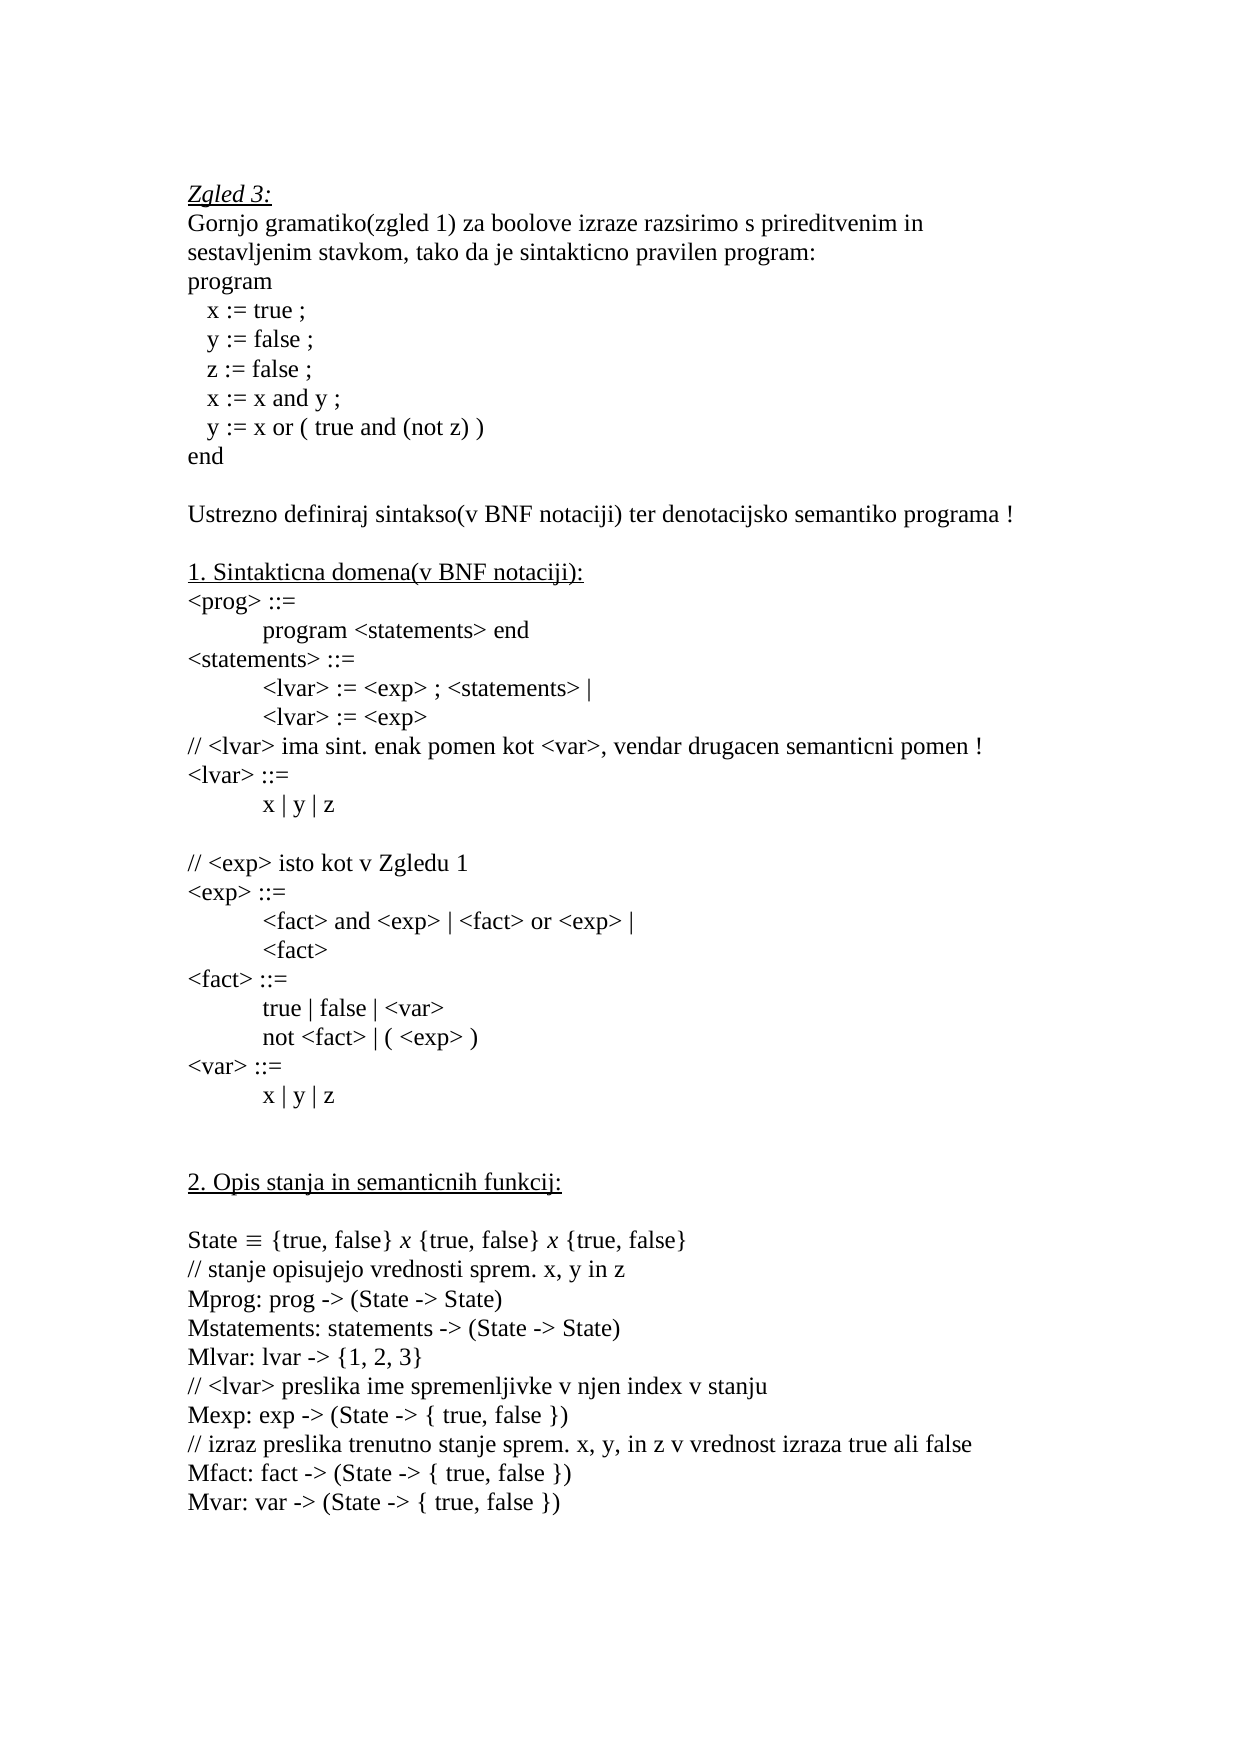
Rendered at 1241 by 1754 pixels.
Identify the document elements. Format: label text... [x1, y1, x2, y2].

text z := false ; [187, 353, 1053, 382]
text Mprog: prog -> (State -> State) [187, 1283, 1053, 1312]
text <statements> ::= [187, 644, 1053, 673]
text true | false | <var> [187, 993, 1053, 1022]
text x := x and y ; [187, 382, 1053, 412]
text Mvar: var -> (State -> { true, false }) [187, 1487, 1053, 1516]
text program [187, 266, 1053, 295]
text Gornjo gramatiko(zgled 1) za boolove izraze razsirimo s prireditvenim in sestavljenim stavkom, tako da je sintakticno pravilen program: [187, 208, 1053, 266]
text y := x or ( true and (not z) ) [187, 412, 1053, 441]
text // <exp> isto kot v Zgledu 1 [187, 847, 1053, 877]
text end [187, 441, 1053, 470]
text // <lvar> ima sint. enak pomen kot <var>, vendar drugacen semanticni pomen ! [187, 731, 1053, 760]
text Mstatements: statements -> (State -> State) [187, 1312, 1053, 1342]
text Zgled 3: [187, 179, 1053, 208]
text <fact> and <exp> | <fact> or <exp> | [187, 906, 1053, 935]
text // <lvar> preslika ime spremenljivke v njen index v stanju [187, 1371, 1053, 1400]
text Mfact: fact -> (State -> { true, false }) [187, 1458, 1053, 1487]
text <lvar> := <exp> [187, 702, 1053, 731]
text x | y | z [187, 1080, 1053, 1109]
text <var> ::= [187, 1051, 1053, 1080]
text // stanje opisujejo vrednosti sprem. x, y in z [187, 1254, 1053, 1283]
text program <statements> end [187, 615, 1053, 644]
text <lvar> := <exp> ; <statements> | [187, 673, 1053, 702]
text x := true ; [187, 295, 1053, 324]
text <prog> ::= [187, 586, 1053, 615]
text y := false ; [187, 324, 1053, 353]
text Mlvar: lvar -> {1, 2, 3} [187, 1342, 1053, 1371]
text State º {true, false} x {true, false} x {true, false} [187, 1225, 1053, 1254]
text x | y | z [187, 789, 1053, 818]
text not <fact> | ( <exp> ) [187, 1022, 1053, 1051]
text // izraz preslika trenutno stanje sprem. x, y, in z v vrednost izraza true ali false [187, 1429, 1053, 1458]
text Ustrezno definiraj sintakso(v BNF notaciji) ter denotacijsko semantiko programa ! [187, 499, 1053, 528]
text Mexp: exp -> (State -> { true, false }) [187, 1400, 1053, 1429]
text <exp> ::= [187, 877, 1053, 906]
text 2. Opis stanja in semanticnih funkcij: [187, 1167, 1053, 1196]
text <fact> [187, 935, 1053, 964]
text 1. Sintakticna domena(v BNF notaciji): [187, 557, 1053, 586]
text <fact> ::= [187, 964, 1053, 993]
text <lvar> ::= [187, 760, 1053, 789]
